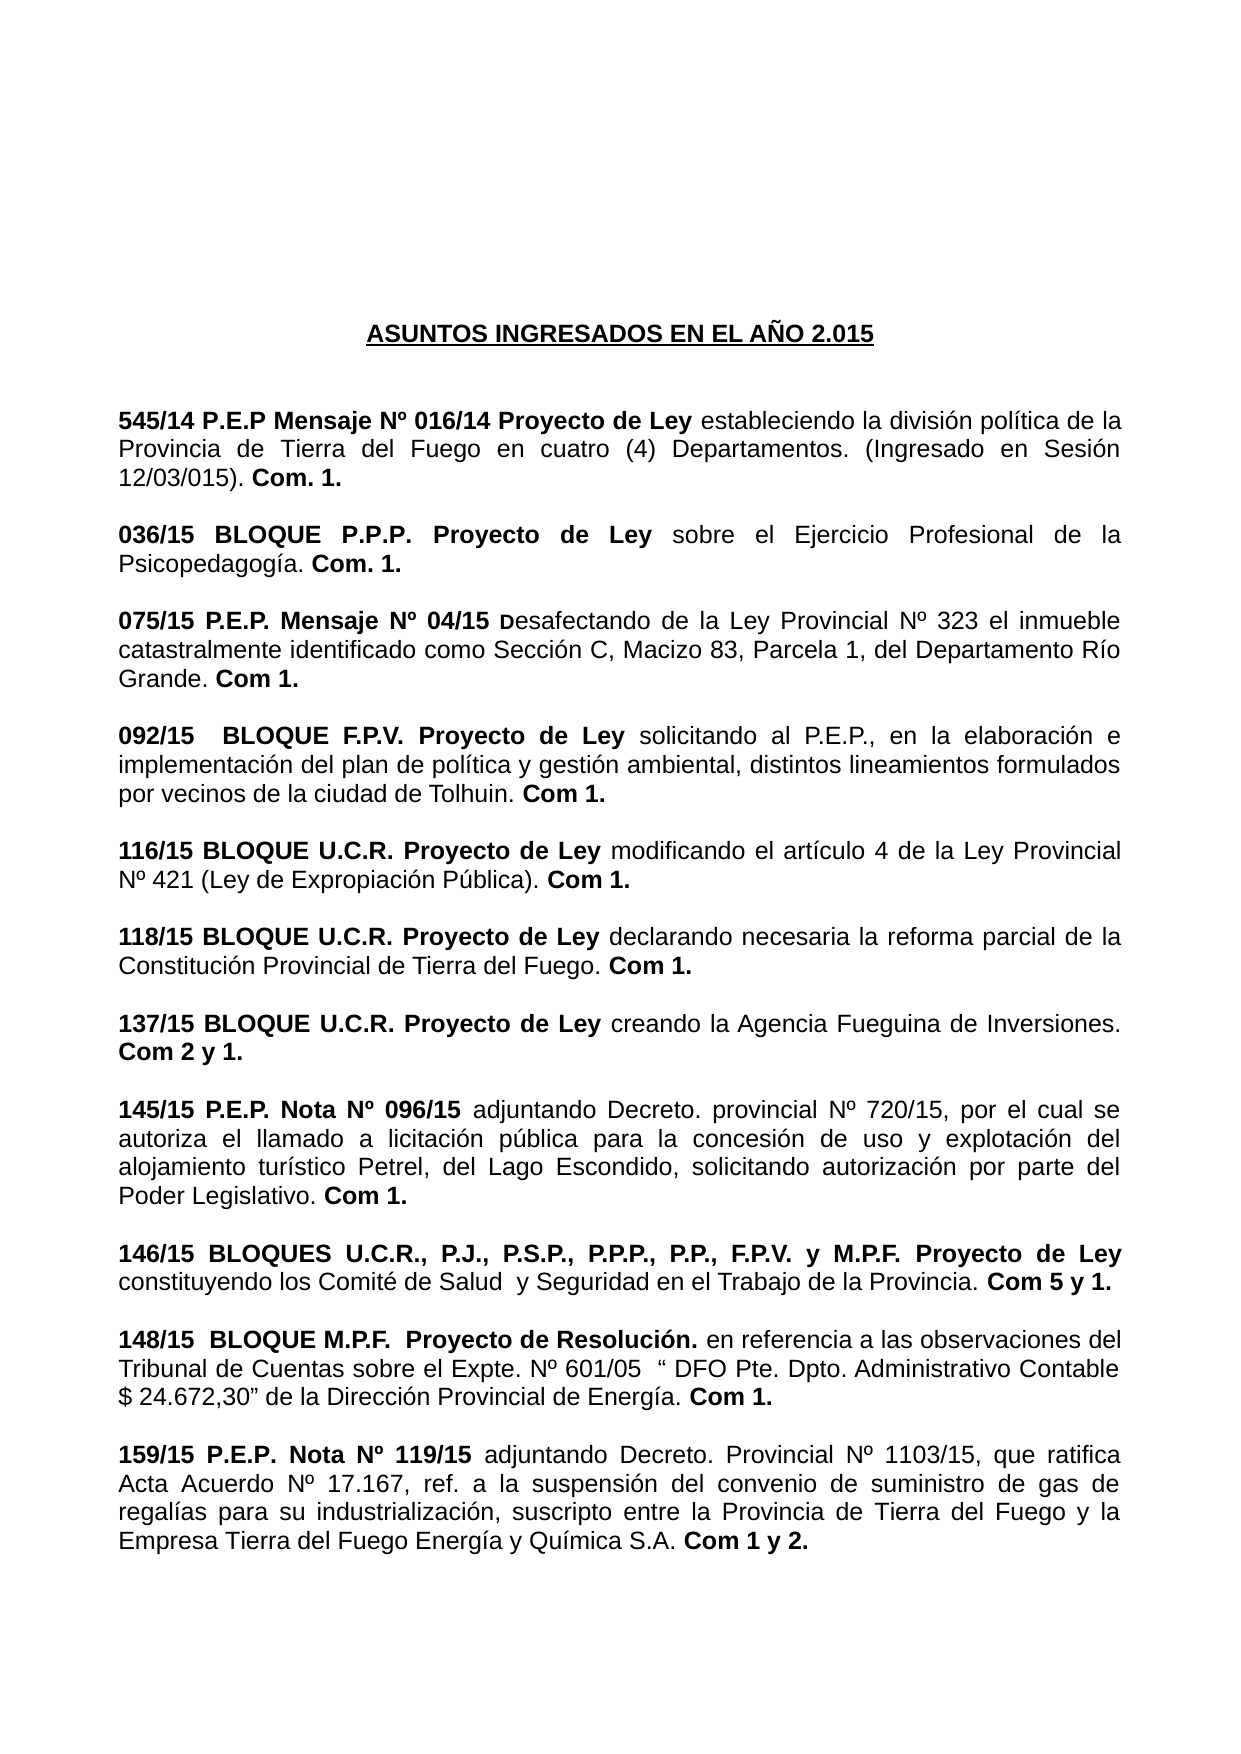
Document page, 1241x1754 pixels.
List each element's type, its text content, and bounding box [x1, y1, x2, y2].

text 036/15 BLOQUE P.P.P. Proyecto de Ley sobre el Ejercicio Profesional de la Psicopedagogía. Com. 1. [118, 520, 1122, 577]
text 116/15 BLOQUE U.C.R. Proyecto de Ley modificando el artículo 4 de la Ley Provincial Nº 421 (Ley de Expropiación Pública). Com 1. [118, 836, 1122, 894]
text 159/15 P.E.P. Nota Nº 119/15 adjuntando Decreto. Provincial Nº 1103/15, que ratifica Acta Acuerdo Nº 17.167, ref. a la suspensión del convenio de suministro de gas de regalías para su industrialización, suscripto entre la Provincia de Tierra del Fuego y la Empresa Tierra del Fuego Energía y Química S.A. Com 1 y 2. [118, 1440, 1122, 1555]
text 146/15 BLOQUES U.C.R., P.J., P.S.P., P.P.P., P.P., F.P.V. y M.P.F. Proyecto de Ley constituyendo los Comité de Salud y Seguridad en el Trabajo de la Provincia. Com 5 y 1. [118, 1239, 1122, 1296]
text 148/15 BLOQUE M.P.F. Proyecto de Resolución. en referencia a las observaciones del Tribunal de Cuentas sobre el Expte. Nº 601/05 “ DFO Pte. Dpto. Administrativo Contable $ 24.672,30” de la Dirección Provincial de Energía. Com 1. [118, 1325, 1122, 1411]
text 137/15 BLOQUE U.C.R. Proyecto de Ley creando la Agencia Fueguina de Inversiones. Com 2 y 1. [118, 1009, 1122, 1066]
text 118/15 BLOQUE U.C.R. Proyecto de Ley declarando necesaria la reforma parcial de la Constitución Provincial de Tierra del Fuego. Com 1. [118, 922, 1122, 980]
text 545/14 P.E.P Mensaje Nº 016/14 Proyecto de Ley estableciendo la división política de la Provincia de Tierra del Fuego en cuatro (4) Departamentos. (Ingresado en Sesión 12/03/015). Com. 1. [118, 406, 1122, 492]
text ASUNTOS INGRESADOS EN EL AÑO 2.015 [118, 319, 1122, 348]
text 145/15 P.E.P. Nota Nº 096/15 adjuntando Decreto. provincial Nº 720/15, por el cual se autoriza el llamado a licitación pública para la concesión de uso y explotación del alojamiento turístico Petrel, del Lago Escondido, solicitando autorización por parte del Poder Legislativo. Com 1. [118, 1095, 1122, 1210]
text 075/15 P.E.P. Mensaje Nº 04/15 Desafectando de la Ley Provincial Nº 323 el inmueble catastralmente identificado como Sección C, Macizo 83, Parcela 1, del Departamento Río Grande. Com 1. [118, 606, 1122, 692]
text 092/15 BLOQUE F.P.V. Proyecto de Ley solicitando al P.E.P., en la elaboración e implementación del plan de política y gestión ambiental, distintos lineamientos formulados por vecinos de la ciudad de Tolhuin. Com 1. [118, 721, 1122, 807]
